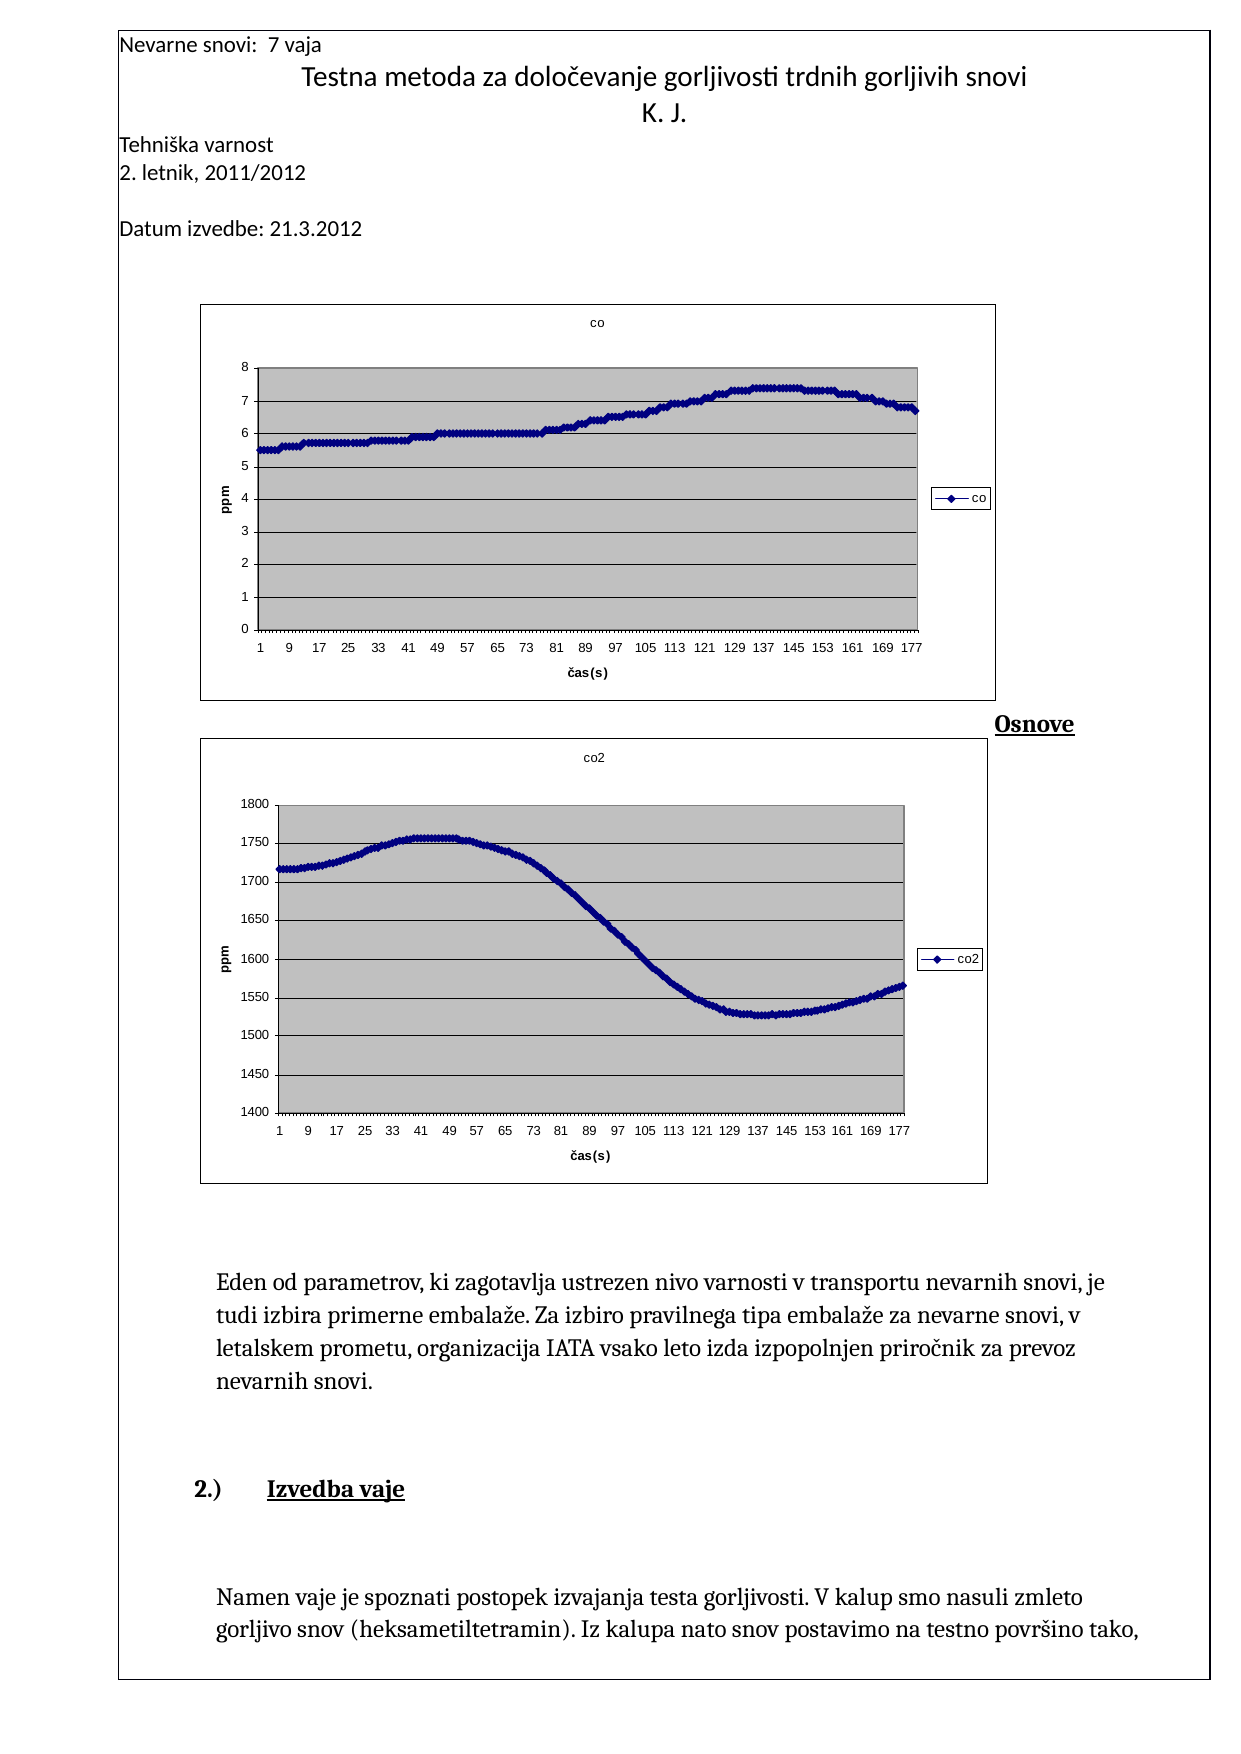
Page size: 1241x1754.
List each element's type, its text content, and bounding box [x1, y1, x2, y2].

list Eden od parametrov, ki zagotavlja ustrezen nivo varnosti v transportu nevarnih snovi, je tudi izbira primerne embalaže. Za izbiro pravilnega tipa embalaže za nevarne snovi, v letalskem prometu, organizacija IATA vsako leto izda izpopolnjen priročnik za prevoz nevarnih snovi. [216, 1268, 1151, 1396]
list Izvedba vaje [194, 1475, 1151, 1503]
list Osnove [194, 298, 1151, 1189]
list Namen vaje je spoznati postopek izvajanja testa gorljivosti. V kalup smo nasuli zmleto gorljivo snov (heksametiltetramin). Iz kalupa nato snov postavimo na testno površino tako, [216, 1582, 1151, 1644]
